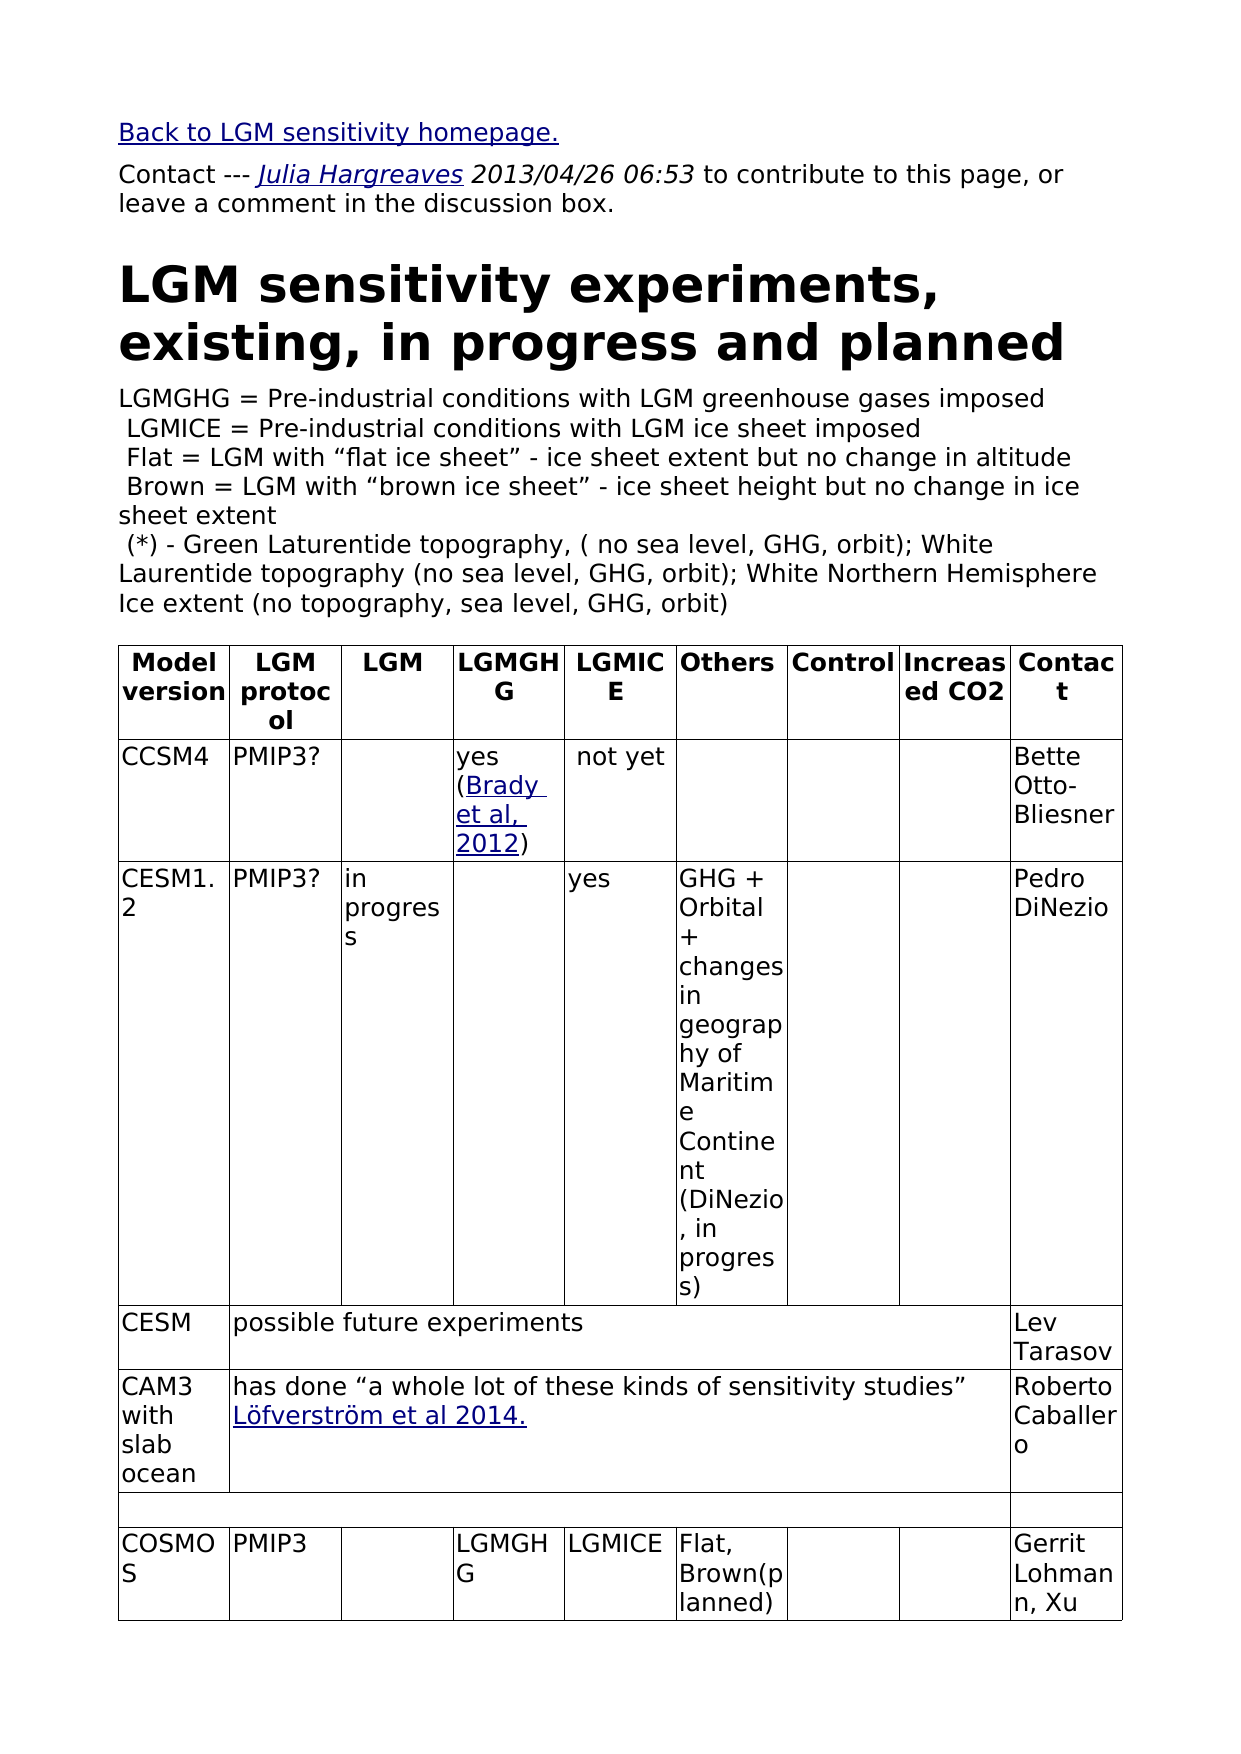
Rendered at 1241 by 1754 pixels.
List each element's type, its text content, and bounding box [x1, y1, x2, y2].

table_cell [788, 862, 899, 1305]
table_cell [454, 862, 564, 1305]
table_cell in progress [342, 862, 453, 1305]
table_cell not yet [565, 740, 676, 861]
table_cell CAM3 with slab ocean [119, 1370, 229, 1492]
table_cell [1011, 1493, 1122, 1527]
table_cell yes [565, 862, 676, 1305]
table_header LGMGHG [454, 646, 564, 739]
table_cell PMIP3? [230, 740, 341, 861]
text Back to LGM sensitivity homepage. [118, 118, 1122, 147]
table_cell [788, 740, 899, 861]
table_cell yes (Brady et al, 2012) [454, 740, 564, 861]
table_cell CESM1.2 [119, 862, 229, 1305]
table_cell COSMOS [119, 1528, 229, 1620]
table_cell PMIP3? [230, 862, 341, 1305]
table_header LGMICE [565, 646, 676, 739]
table_header Control [788, 646, 899, 739]
table_cell [900, 1528, 1010, 1620]
table_header Model version [119, 646, 229, 739]
table_cell Bette Otto-Bliesner [1011, 740, 1122, 861]
text Contact --- Julia Hargreaves 2013/04/26 06:53 to contribute to this page, or leave a comment in the discussion box. [118, 160, 1122, 218]
table_cell [900, 862, 1010, 1305]
table_cell [342, 740, 453, 861]
table_cell [900, 740, 1010, 861]
table_cell GHG + Orbital + changes in geography of Maritime Continent (DiNezio, in progress) [677, 862, 787, 1305]
table_cell Lev Tarasov [1011, 1306, 1122, 1369]
table_cell CESM [119, 1306, 229, 1369]
table_cell [677, 740, 787, 861]
table_cell PMIP3 [230, 1528, 341, 1620]
table_cell [119, 1493, 1010, 1527]
table_cell LGMICE [565, 1528, 676, 1620]
table_header Increased CO2 [900, 646, 1010, 739]
table_cell CCSM4 [119, 740, 229, 861]
table_cell has done “a whole lot of these kinds of sensitivity studies” Löfverström et al 2014. [230, 1370, 1010, 1492]
table_cell Pedro DiNezio [1011, 862, 1122, 1305]
table_cell Flat, Brown(planned) [677, 1528, 787, 1620]
table_header LGM [342, 646, 453, 739]
table_header Others [677, 646, 787, 739]
table_header LGM protocol [230, 646, 341, 739]
table_cell Roberto Caballero [1011, 1370, 1122, 1492]
text LGMGHG = Pre-industrial conditions with LGM greenhouse gases imposed LGMICE = Pre-industrial conditions with LGM ice sheet imposed Flat = LGM with “flat ice sheet” - ice sheet extent but no change in altitude Brown = LGM with “brown ice sheet” - ice sheet height but no change in ice sheet extent (*) - Green Laturentide topography, ( no sea level, GHG, orbit); White Laurentide topography (no sea level, GHG, orbit); White Northern Hemisphere Ice extent (no topography, sea level, GHG, orbit) [118, 384, 1122, 618]
table_cell possible future experiments [230, 1306, 1010, 1369]
subtitle LGM sensitivity experiments, existing, in progress and planned [118, 256, 1122, 372]
table_cell Gerrit Lohmann, Xu [1011, 1528, 1122, 1620]
table_cell [788, 1528, 899, 1620]
table_header Contact [1011, 646, 1122, 739]
table_cell [342, 1528, 453, 1620]
table_cell LGMGHG [454, 1528, 564, 1620]
